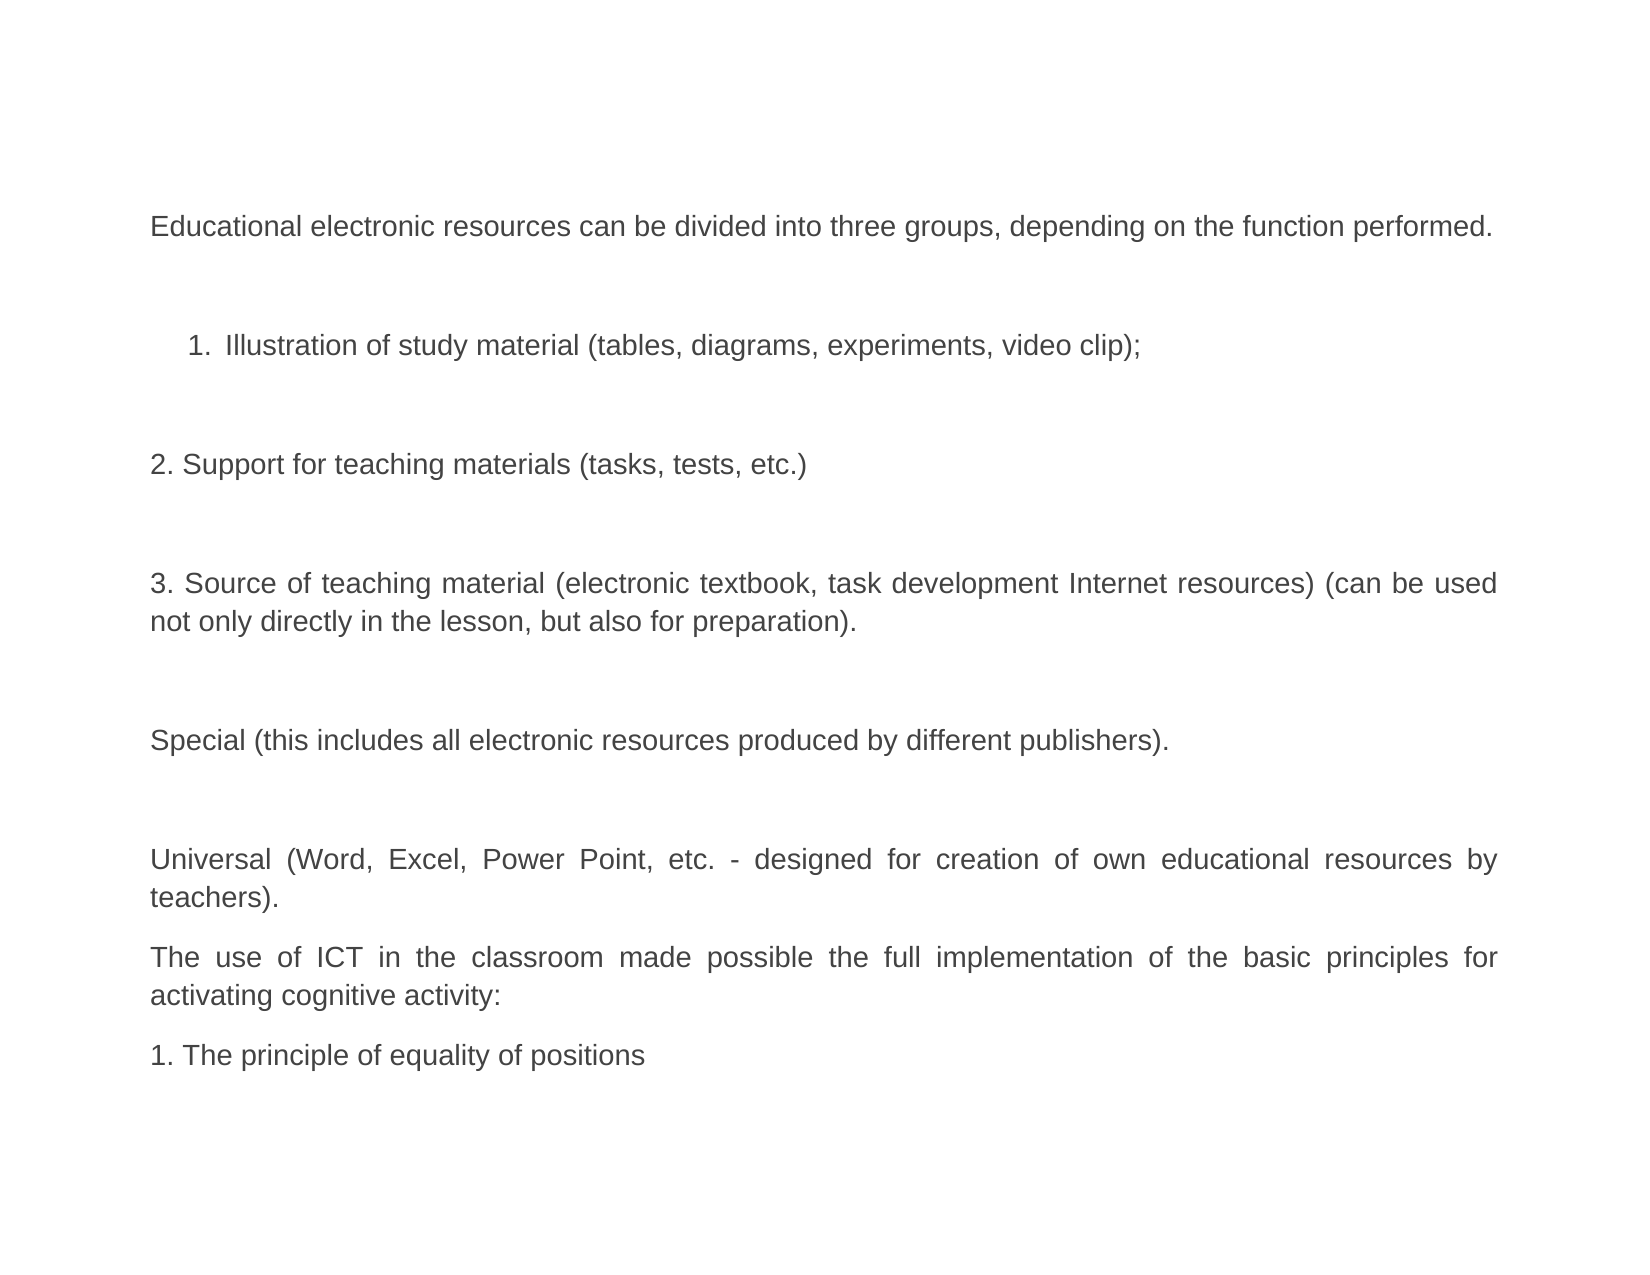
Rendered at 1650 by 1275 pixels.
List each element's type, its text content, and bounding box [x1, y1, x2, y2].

text The use of ICT in the classroom made possible the full implementation of the basic principles for activating cognitive activity: [150, 939, 1500, 1012]
text Educational electronic resources can be divided into three groups, depending on the function performed. [150, 209, 1500, 243]
text Universal (Word, Excel, Power Point, etc. - designed for creation of own educational resources by teachers). [150, 842, 1500, 914]
text 3. Source of teaching material (electronic textbook, task development Internet resources) (can be used not only directly in the lesson, but also for preparation). [150, 566, 1500, 638]
text Special (this includes all electronic resources produced by different publishers). [150, 723, 1500, 756]
text 1. The principle of equality of positions [150, 1037, 1500, 1071]
text 2. Support for teaching materials (tasks, tests, etc.) [150, 447, 1500, 480]
list Illustration of study material (tables, diagrams, experiments, video clip); [187, 328, 1500, 362]
